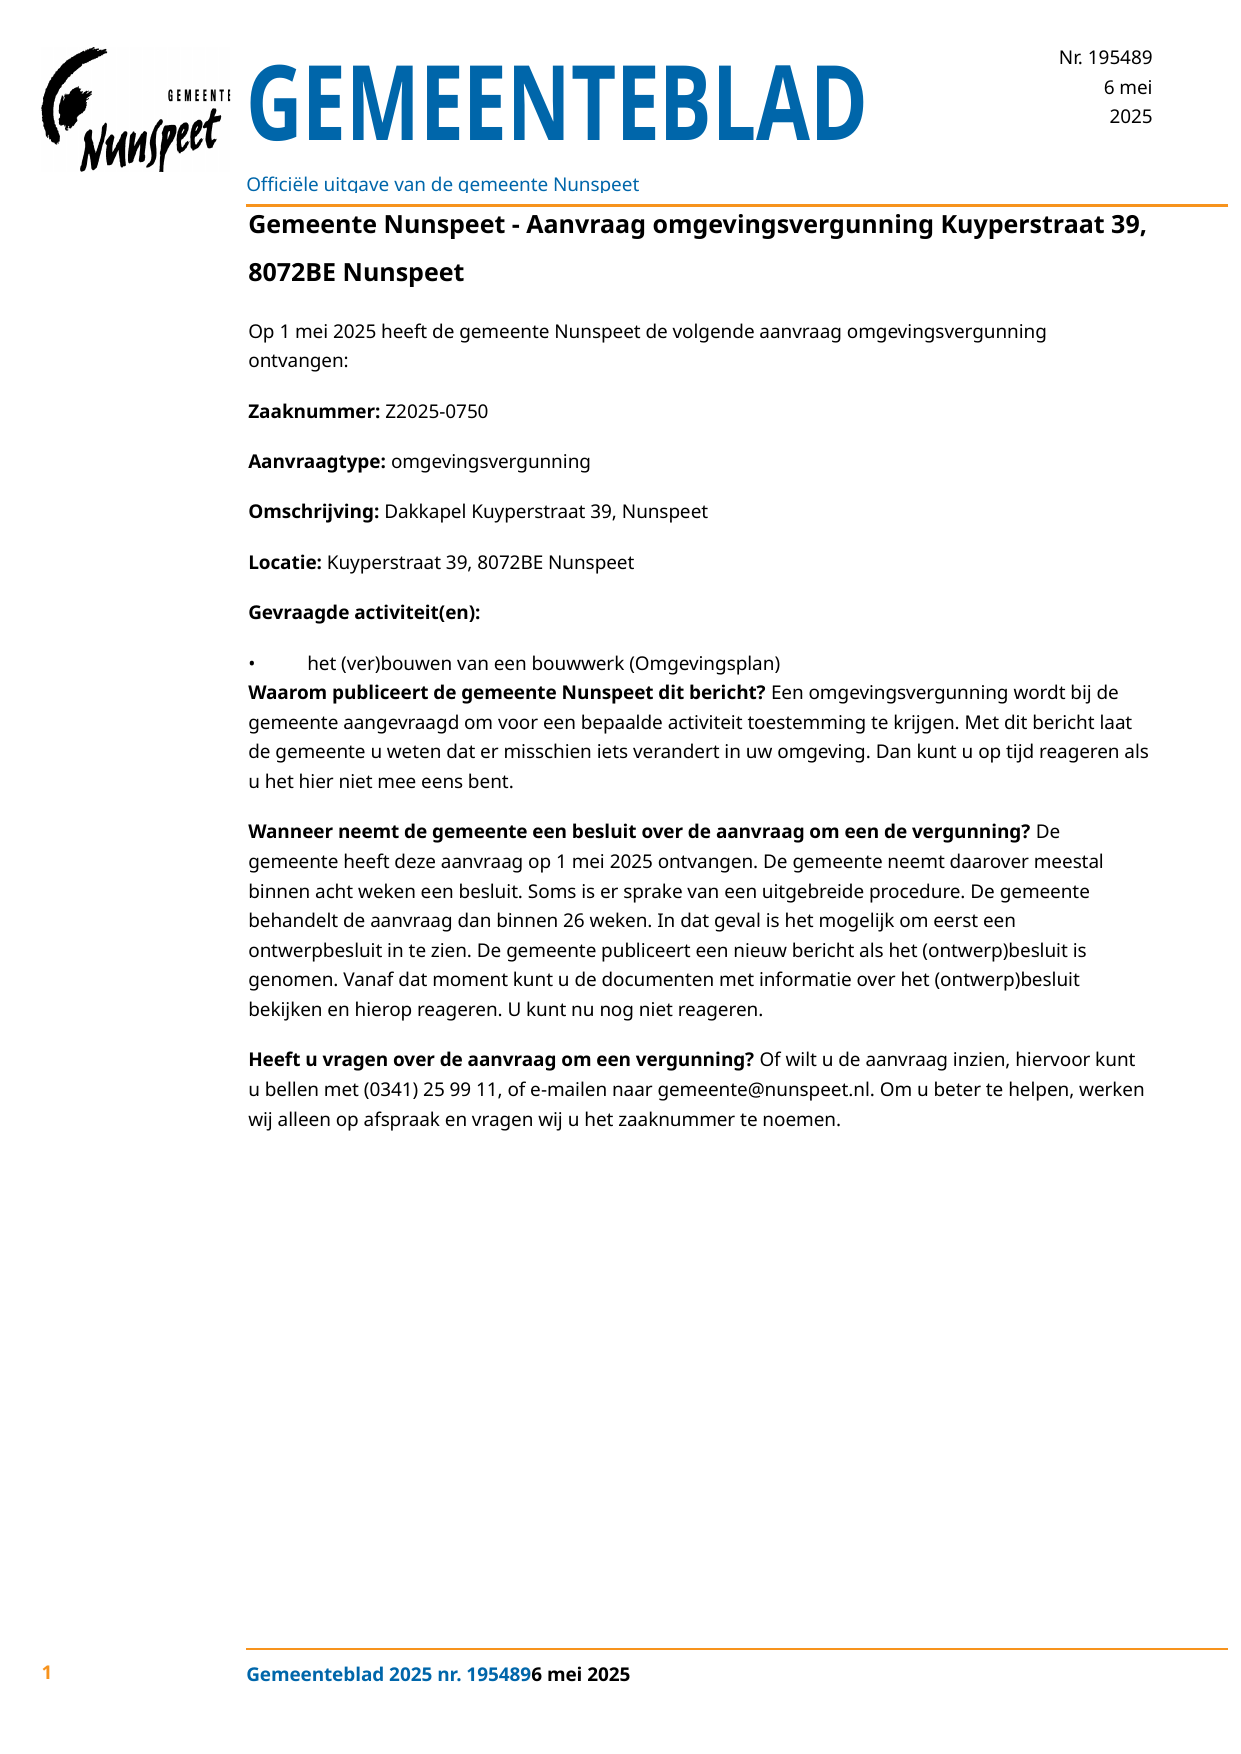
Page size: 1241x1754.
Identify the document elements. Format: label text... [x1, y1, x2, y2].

text Wanneer neemt de gemeente een besluit over de aanvraag om een de vergunning? De gemeente heeft deze aanvraag op 1 mei 2025 ontvangen. De gemeente neemt daarover meestal binnen acht weken een besluit. Soms is er sprake van een uitgebreide procedure. De gemeente behandelt de aanvraag dan binnen 26 weken. In dat geval is het mogelijk om eerst een ontwerpbesluit in te zien. De gemeente publiceert een nieuw bericht als het (ontwerp)besluit is genomen. Vanaf dat moment kunt u de documenten met informatie over het (ontwerp)besluit bekijken en hierop reageren. U kunt nu nog niet reageren. [248, 819, 1152, 1022]
text Zaaknummer: Z2025-0750 [248, 398, 1152, 424]
text Gevraagde activiteit(en): [248, 599, 1152, 625]
text Heeft u vragen over de aanvraag om een vergunning? Of wilt u de aanvraag inzien, hiervoor kunt u bellen met (0341) 25 99 11, of e-mailen naar gemeente@nunspeet.nl. Om u beter te helpen, werken wij alleen op afspraak en vragen wij u het zaaknummer te noemen. [248, 1047, 1152, 1132]
text Waarom publiceert de gemeente Nunspeet dit bericht? Een omgevingsvergunning wordt bij de gemeente aangevraagd om voor een bepaalde activiteit toestemming te krijgen. Met dit bericht laat de gemeente u weten dat er misschien iets verandert in uw omgeving. Dan kunt u op tijd reageren als u het hier niet mee eens bent. [248, 679, 1152, 794]
picture [41, 47, 231, 172]
text Locatie: Kuyperstraat 39, 8072BE Nunspeet [248, 549, 1152, 575]
text Aanvraagtype: omgevingsvergunning [248, 448, 1152, 474]
text Op 1 mei 2025 heeft de gemeente Nunspeet de volgende aanvraag omgevingsvergunning ontvangen: [248, 318, 1152, 373]
list het (ver)bouwen van een bouwwerk (Omgevingsplan) [248, 650, 1152, 676]
text Omschrijving: Dakkapel Kuyperstraat 39, Nunspeet [248, 499, 1152, 524]
text Gemeente Nunspeet - Aanvraag omgevingsvergunning Kuyperstraat 39, 8072BE Nunspeet [248, 207, 1152, 288]
